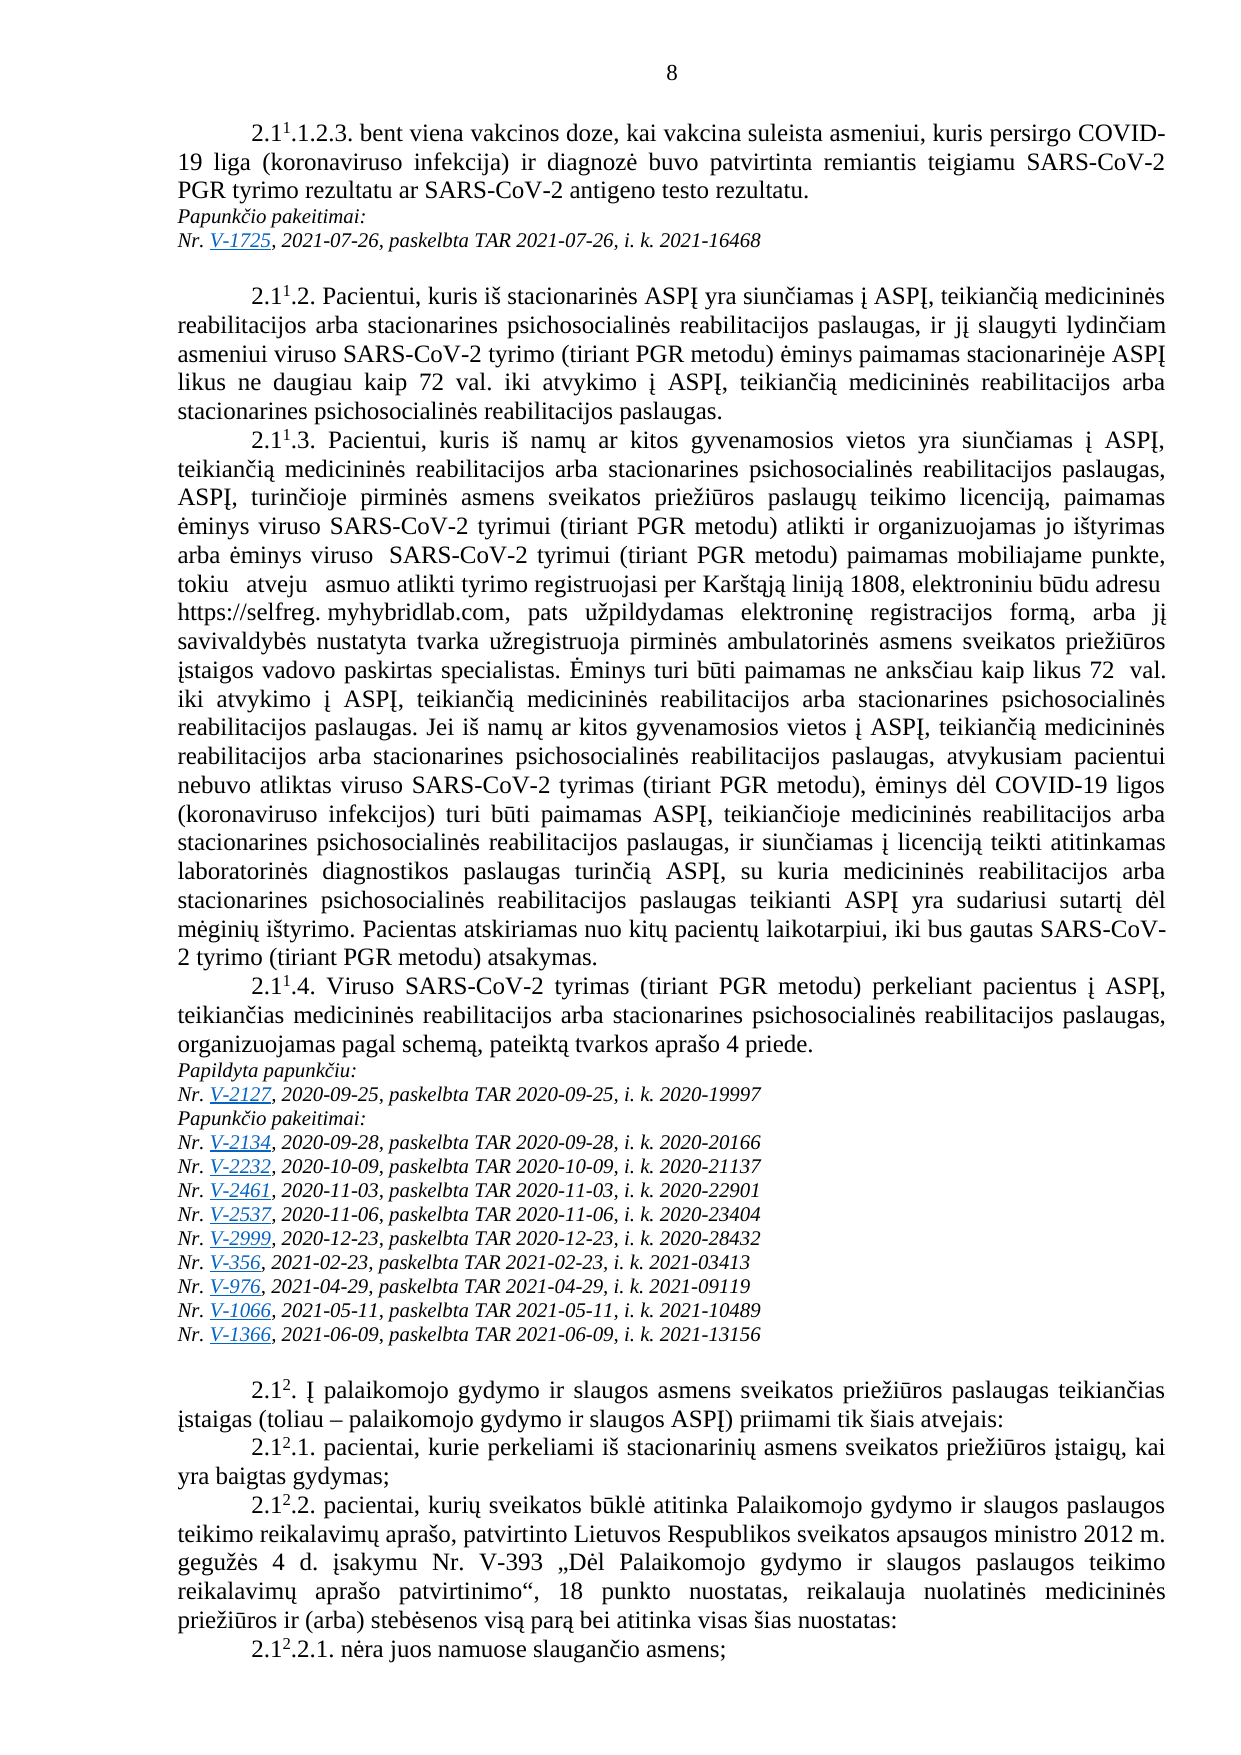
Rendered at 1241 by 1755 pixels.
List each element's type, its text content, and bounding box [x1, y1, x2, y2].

text 2.12.1. pacientai, kurie perkeliami iš stacionarinių asmens sveikatos priežiūros įstaigų, kai yra baigtas gydymas; [177, 1432, 1167, 1490]
text Nr. V-356, 2021-02-23, paskelbta TAR 2021-02-23, i. k. 2021-03413 [177, 1250, 1167, 1274]
text Papunkčio pakeitimai: [177, 204, 1167, 228]
text 2.11.2. Pacientui, kuris iš stacionarinės ASPĮ yra siunčiamas į ASPĮ, teikiančią medicininės reabilitacijos arba stacionarines psichosocialinės reabilitacijos paslaugas, ir jį slaugyti lydinčiam asmeniui viruso SARS-CoV-2 tyrimo (tiriant PGR metodu) ėminys paimamas stacionarinėje ASPĮ likus ne daugiau kaip 72 val. iki atvykimo į ASPĮ, teikiančią medicininės reabilitacijos arba stacionarines psichosocialinės reabilitacijos paslaugas. [177, 281, 1167, 425]
text Nr. V-976, 2021-04-29, paskelbta TAR 2021-04-29, i. k. 2021-09119 [177, 1274, 1167, 1298]
text 2.11.4. Viruso SARS-CoV-2 tyrimas (tiriant PGR metodu) perkeliant pacientus į ASPĮ, teikiančias medicininės reabilitacijos arba stacionarines psichosocialinės reabilitacijos paslaugas, organizuojamas pagal schemą, pateiktą tvarkos aprašo 4 priede. [177, 971, 1167, 1057]
text 2.11.1.2.3. bent viena vakcinos doze, kai vakcina suleista asmeniui, kuris persirgo COVID-19 liga (koronaviruso infekcija) ir diagnozė buvo patvirtinta remiantis teigiamu SARS-CoV-2 PGR tyrimo rezultatu ar SARS-CoV-2 antigeno testo rezultatu. [177, 118, 1167, 204]
text 2.12.2.1. nėra juos namuose slaugančio asmens; [177, 1634, 1167, 1662]
text Nr. V-2461, 2020-11-03, paskelbta TAR 2020-11-03, i. k. 2020-22901 [177, 1178, 1167, 1202]
text Nr. V-2537, 2020-11-06, paskelbta TAR 2020-11-06, i. k. 2020-23404 [177, 1202, 1167, 1226]
text Nr. V-2999, 2020-12-23, paskelbta TAR 2020-12-23, i. k. 2020-28432 [177, 1226, 1167, 1250]
text Nr. V-1725, 2021-07-26, paskelbta TAR 2021-07-26, i. k. 2021-16468 [177, 228, 1167, 252]
text Nr. V-2134, 2020-09-28, paskelbta TAR 2020-09-28, i. k. 2020-20166 [177, 1130, 1167, 1154]
text Papildyta papunkčiu: [177, 1057, 1167, 1082]
text Nr. V-2127, 2020-09-25, paskelbta TAR 2020-09-25, i. k. 2020-19997 [177, 1082, 1167, 1106]
text Papunkčio pakeitimai: [177, 1106, 1167, 1130]
text Nr. V-1366, 2021-06-09, paskelbta TAR 2021-06-09, i. k. 2021-13156 [177, 1322, 1167, 1346]
text Nr. V-2232, 2020-10-09, paskelbta TAR 2020-10-09, i. k. 2020-21137 [177, 1154, 1167, 1178]
text Nr. V-1066, 2021-05-11, paskelbta TAR 2021-05-11, i. k. 2021-10489 [177, 1298, 1167, 1322]
text 2.12.2. pacientai, kurių sveikatos būklė atitinka Palaikomojo gydymo ir slaugos paslaugos teikimo reikalavimų aprašo, patvirtinto Lietuvos Respublikos sveikatos apsaugos ministro 2012 m. gegužės 4 d. įsakymu Nr. V-393 „Dėl Palaikomojo gydymo ir slaugos paslaugos teikimo reikalavimų aprašo patvirtinimo“, 18 punkto nuostatas, reikalauja nuolatinės medicininės priežiūros ir (arba) stebėsenos visą parą bei atitinka visas šias nuostatas: [177, 1490, 1167, 1634]
text 2.12. Į palaikomojo gydymo ir slaugos asmens sveikatos priežiūros paslaugas teikiančias įstaigas (toliau – palaikomojo gydymo ir slaugos ASPĮ) priimami tik šiais atvejais: [177, 1375, 1167, 1432]
text 2.11.3. Pacientui, kuris iš namų ar kitos gyvenamosios vietos yra siunčiamas į ASPĮ, teikiančią medicininės reabilitacijos arba stacionarines psichosocialinės reabilitacijos paslaugas, ASPĮ, turinčioje pirminės asmens sveikatos priežiūros paslaugų teikimo licenciją, paimamas ėminys viruso SARS-CoV-2 tyrimui (tiriant PGR metodu) atlikti ir organizuojamas jo ištyrimas arba ėminys viruso SARS-CoV-2 tyrimui (tiriant PGR metodu) paimamas mobiliajame punkte, tokiu atveju asmuo atlikti tyrimo registruojasi per Karštąją liniją 1808, elektroniniu būdu adresu https://selfreg. myhybridlab.com, pats užpildydamas elektroninę registracijos formą, arba jį savivaldybės nustatyta tvarka užregistruoja pirminės ambulatorinės asmens sveikatos priežiūros įstaigos vadovo paskirtas specialistas. Ėminys turi būti paimamas ne anksčiau kaip likus 72 val. iki atvykimo į ASPĮ, teikiančią medicininės reabilitacijos arba stacionarines psichosocialinės reabilitacijos paslaugas. Jei iš namų ar kitos gyvenamosios vietos į ASPĮ, teikiančią medicininės reabilitacijos arba stacionarines psichosocialinės reabilitacijos paslaugas, atvykusiam pacientui nebuvo atliktas viruso SARS-CoV-2 tyrimas (tiriant PGR metodu), ėminys dėl COVID-19 ligos (koronaviruso infekcijos) turi būti paimamas ASPĮ, teikiančioje medicininės reabilitacijos arba stacionarines psichosocialinės reabilitacijos paslaugas, ir siunčiamas į licenciją teikti atitinkamas laboratorinės diagnostikos paslaugas turinčią ASPĮ, su kuria medicininės reabilitacijos arba stacionarines psichosocialinės reabilitacijos paslaugas teikianti ASPĮ yra sudariusi sutartį dėl mėginių ištyrimo. Pacientas atskiriamas nuo kitų pacientų laikotarpiui, iki bus gautas SARS-CoV-2 tyrimo (tiriant PGR metodu) atsakymas. [177, 425, 1167, 971]
